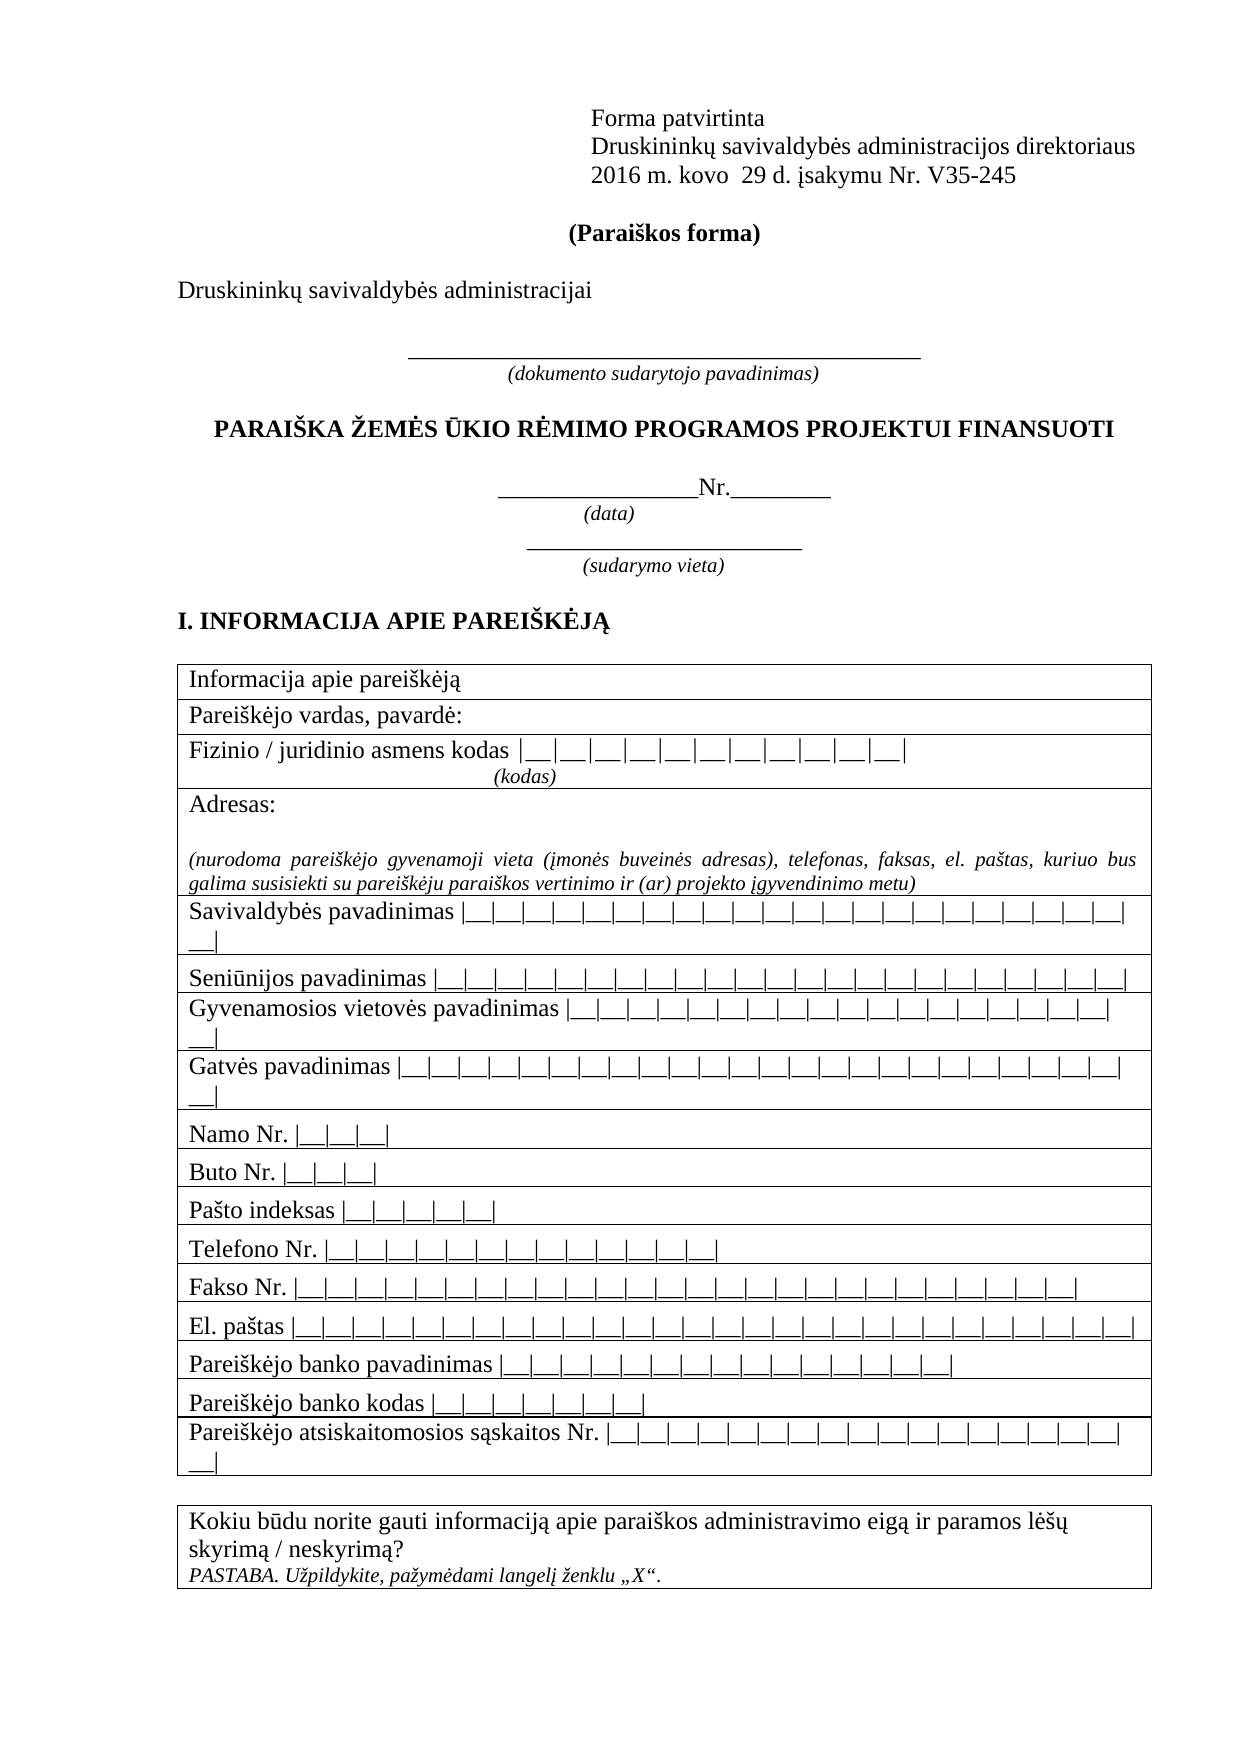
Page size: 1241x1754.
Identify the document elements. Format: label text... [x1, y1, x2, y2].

text _________________________________________ [177, 333, 1152, 361]
table_header Informacija apie pareiškėją [178, 665, 1151, 699]
text (dokumento sudarytojo pavadinimas) [177, 361, 1152, 385]
table_cell Seniūnijos pavadinimas |__|__|__|__|__|__|__|__|__|__|__|__|__|__|__|__|__|__|__|__|__|__|__| [178, 955, 1151, 992]
table_cell Savivaldybės pavadinimas |__|__|__|__|__|__|__|__|__|__|__|__|__|__|__|__|__|__|__|__|__|__|__| [178, 896, 1151, 953]
text Druskininkų savivaldybės administracijai [177, 275, 1152, 304]
table_cell Fizinio / juridinio asmens kodas |__|__|__|__|__|__|__|__|__|__|__| (kodas) [178, 735, 1151, 788]
text Forma patvirtinta [177, 103, 1152, 131]
text ________________Nr.________ [177, 472, 1152, 500]
table_cell Gatvės pavadinimas |__|__|__|__|__|__|__|__|__|__|__|__|__|__|__|__|__|__|__|__|__|__|__|__|__| [178, 1051, 1151, 1109]
table_cell El. paštas |__|__|__|__|__|__|__|__|__|__|__|__|__|__|__|__|__|__|__|__|__|__|__|__|__|__|__|__| [178, 1302, 1151, 1339]
text PARAIŠKA ŽEMĖS ŪKIO RĖMIMO PROGRAMOS PROJEKTUI FINANSUOTI [177, 414, 1152, 443]
text I. INFORMACIJA APIE PAREIŠKĖJĄ [177, 606, 1152, 635]
table_cell Adresas: (nurodoma pareiškėjo gyvenamoji vieta (įmonės buveinės adresas), telefonas, faksas, el. paštas, kuriuo bus galima susisiekti su pareiškėju paraiškos vertinimo ir (ar) projekto įgyvendinimo metu) [178, 789, 1151, 895]
table_cell Gyvenamosios vietovės pavadinimas |__|__|__|__|__|__|__|__|__|__|__|__|__|__|__|__|__|__|__| [178, 993, 1151, 1050]
table_cell Pareiškėjo banko kodas |__|__|__|__|__|__|__| [178, 1379, 1151, 1416]
text (data) [177, 500, 1152, 524]
table_cell Buto Nr. |__|__|__| [178, 1149, 1151, 1186]
table_cell Pašto indeksas |__|__|__|__|__| [178, 1187, 1151, 1224]
table_cell Telefono Nr. |__|__|__|__|__|__|__|__|__|__|__|__|__| [178, 1225, 1151, 1263]
table_cell Pareiškėjo vardas, pavardė: [178, 700, 1151, 734]
table_cell Pareiškėjo atsiskaitomosios sąskaitos Nr. |__|__|__|__|__|__|__|__|__|__|__|__|__|__|__|__|__|__| [178, 1418, 1151, 1475]
table_cell Fakso Nr. |__|__|__|__|__|__|__|__|__|__|__|__|__|__|__|__|__|__|__|__|__|__|__|__|__|__| [178, 1264, 1151, 1301]
text ______________________ [177, 524, 1152, 553]
table_cell Pareiškėjo banko pavadinimas |__|__|__|__|__|__|__|__|__|__|__|__|__|__|__| [178, 1341, 1151, 1378]
table_cell Namo Nr. |__|__|__| [178, 1110, 1151, 1147]
text (sudarymo vieta) [121, 553, 1152, 577]
text Druskininkų savivaldybės administracijos direktoriaus [177, 131, 1152, 160]
text 2016 m. kovo 29 d. įsakymu Nr. V35-245 [177, 160, 1152, 189]
table_header Kokiu būdu norite gauti informaciją apie paraiškos administravimo eigą ir paramos lėšų skyrimą / neskyrimą? PASTABA. Užpildykite, pažymėdami langelį ženklu „X“. [178, 1506, 1151, 1587]
text (Paraiškos forma) [177, 218, 1152, 246]
